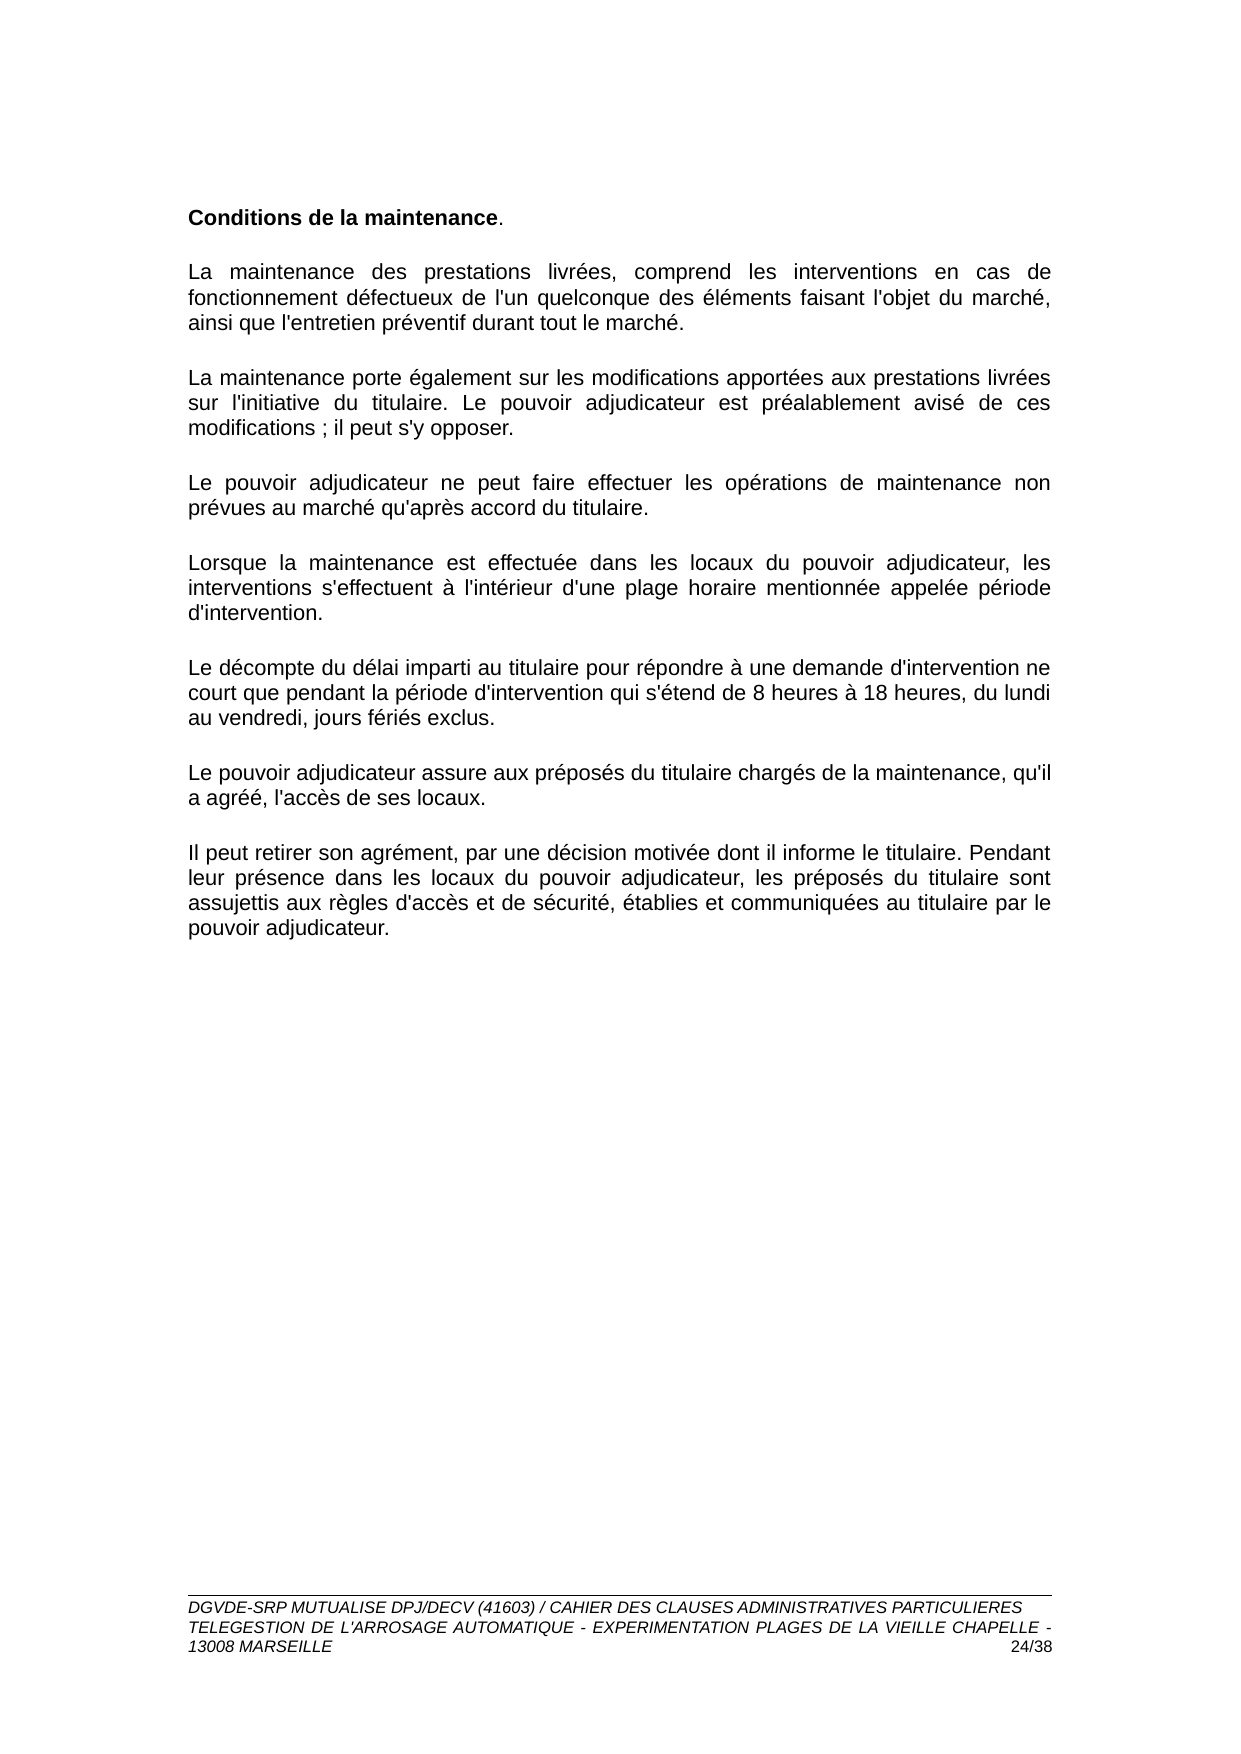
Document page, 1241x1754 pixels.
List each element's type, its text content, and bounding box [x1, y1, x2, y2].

text Le pouvoir adjudicateur assure aux préposés du titulaire chargés de la maintenance, qu'il a agréé, l'accès de ses locaux. [188, 759, 1052, 810]
text Le décompte du délai imparti au titulaire pour répondre à une demande d'intervention ne court que pendant la période d'intervention qui s'étend de 8 heures à 18 heures, du lundi au vendredi, jours fériés exclus. [188, 654, 1052, 730]
text Conditions de la maintenance. [188, 204, 1052, 230]
text Lorsque la maintenance est effectuée dans les locaux du pouvoir adjudicateur, les interventions s'effectuent à l'intérieur d'une plage horaire mentionnée appelée période d'intervention. [188, 549, 1052, 625]
text Il peut retirer son agrément, par une décision motivée dont il informe le titulaire. Pendant leur présence dans les locaux du pouvoir adjudicateur, les préposés du titulaire sont assujettis aux règles d'accès et de sécurité, établies et communiquées au titulaire par le pouvoir adjudicateur. [188, 839, 1052, 940]
text La maintenance des prestations livrées, comprend les interventions en cas de fonctionnement défectueux de l'un quelconque des éléments faisant l'objet du marché, ainsi que l'entretien préventif durant tout le marché. [188, 259, 1052, 335]
text La maintenance porte également sur les modifications apportées aux prestations livrées sur l'initiative du titulaire. Le pouvoir adjudicateur est préalablement avisé de ces modifications ; il peut s'y opposer. [188, 364, 1052, 440]
text Le pouvoir adjudicateur ne peut faire effectuer les opérations de maintenance non prévues au marché qu'après accord du titulaire. [188, 469, 1052, 520]
